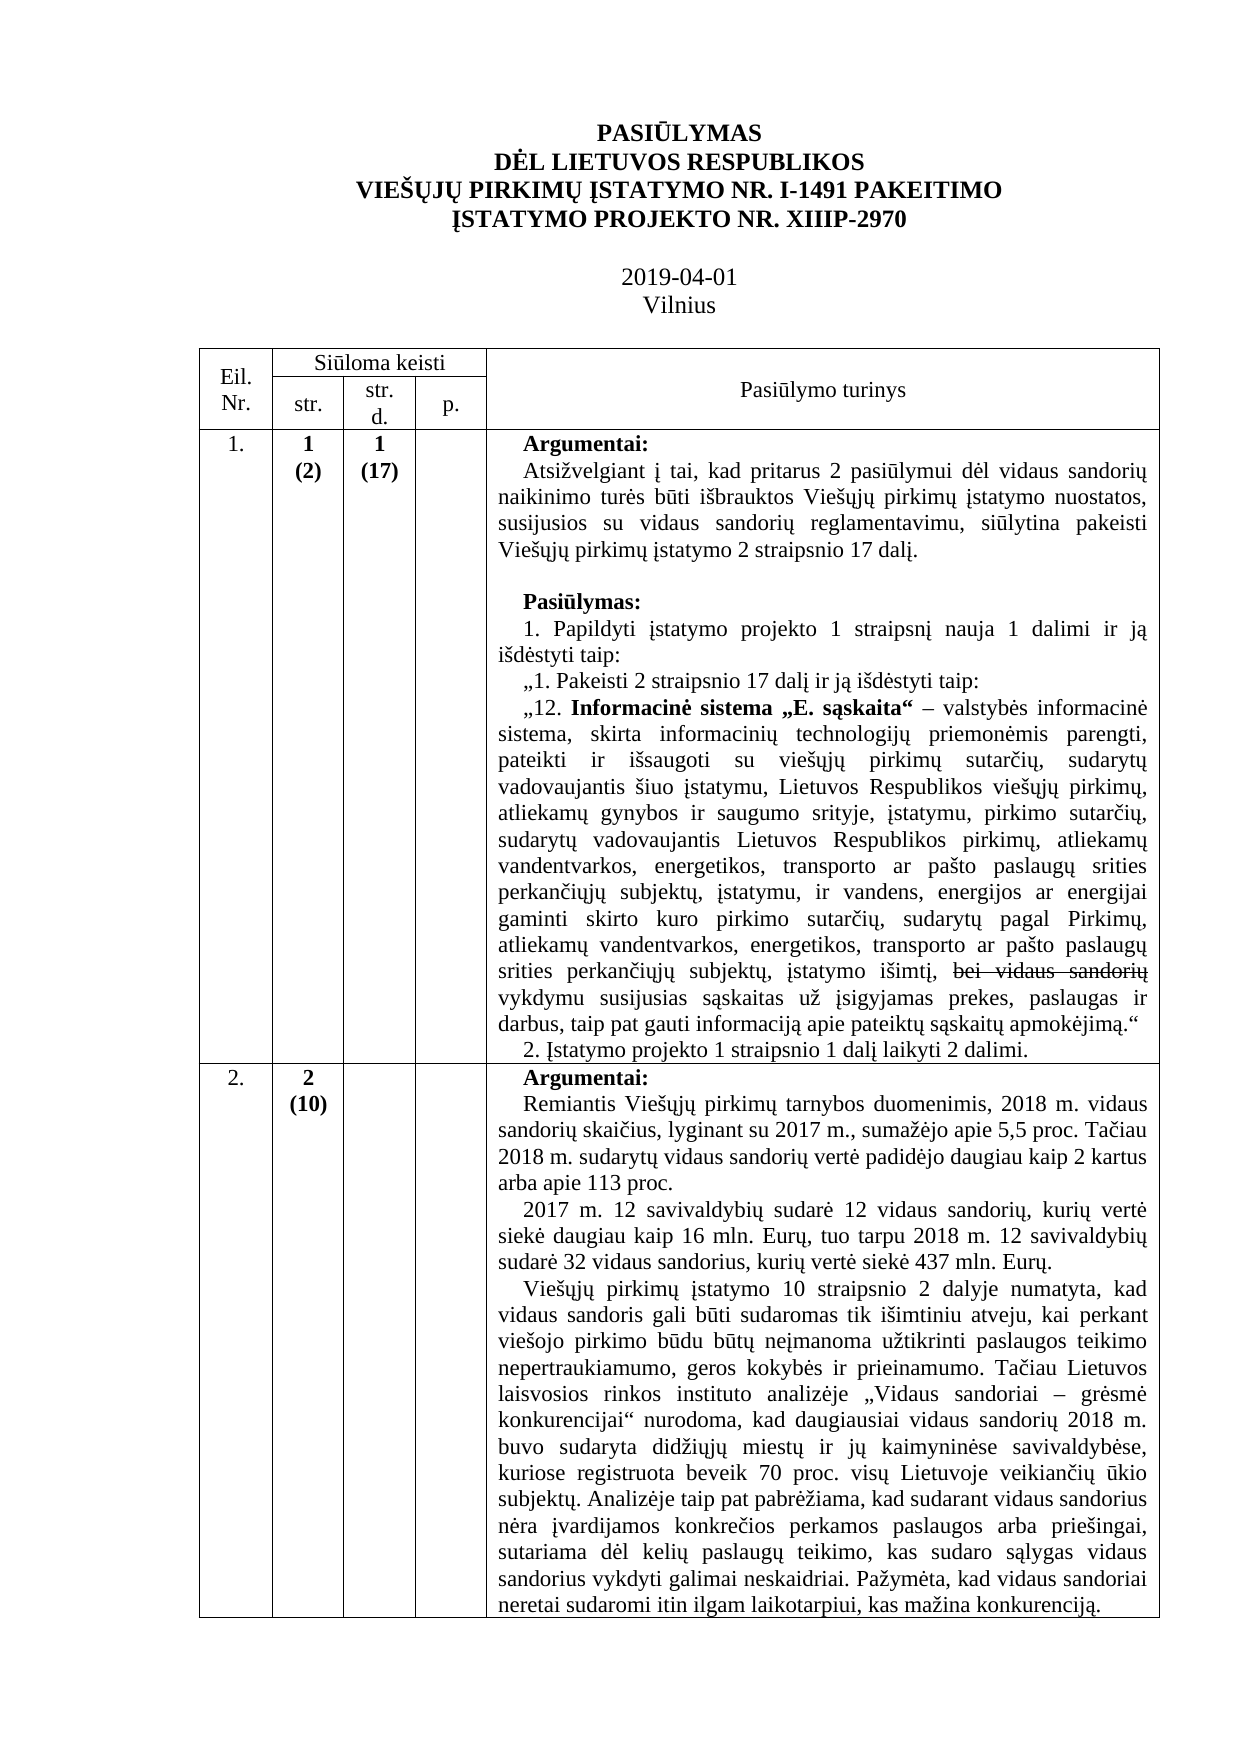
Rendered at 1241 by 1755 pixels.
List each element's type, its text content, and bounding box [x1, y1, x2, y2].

table_header Pasiūlymo turinys [487, 349, 1159, 429]
text VIEŠŲJŲ PIRKIMŲ ĮSTATYMO NR. I-1491 PAKEITIMO [177, 176, 1181, 204]
table_cell 2 (10) [273, 1064, 343, 1617]
table_cell str. [273, 377, 343, 429]
table_cell 2. [200, 1064, 272, 1617]
text DĖL LIETUVOS RESPUBLIKOS [177, 147, 1181, 176]
table_header Siūloma keisti [273, 349, 486, 376]
table_header Eil. Nr. [200, 349, 272, 429]
text PASIŪLYMAS [177, 118, 1181, 147]
table_cell str. d. [344, 377, 415, 429]
text ĮSTATYMO PROJEKTO NR. XIIIP-2970 [177, 204, 1181, 233]
table_cell [416, 1064, 486, 1617]
text Vilnius [177, 291, 1181, 319]
text 2019-04-01 [177, 262, 1181, 291]
table_cell 1. [200, 430, 272, 1063]
table_cell [344, 1064, 415, 1617]
table_cell 1 (17) [344, 430, 415, 1063]
table_cell [416, 430, 486, 1063]
table_cell p. [416, 377, 486, 429]
table_cell 1 (2) [273, 430, 343, 1063]
